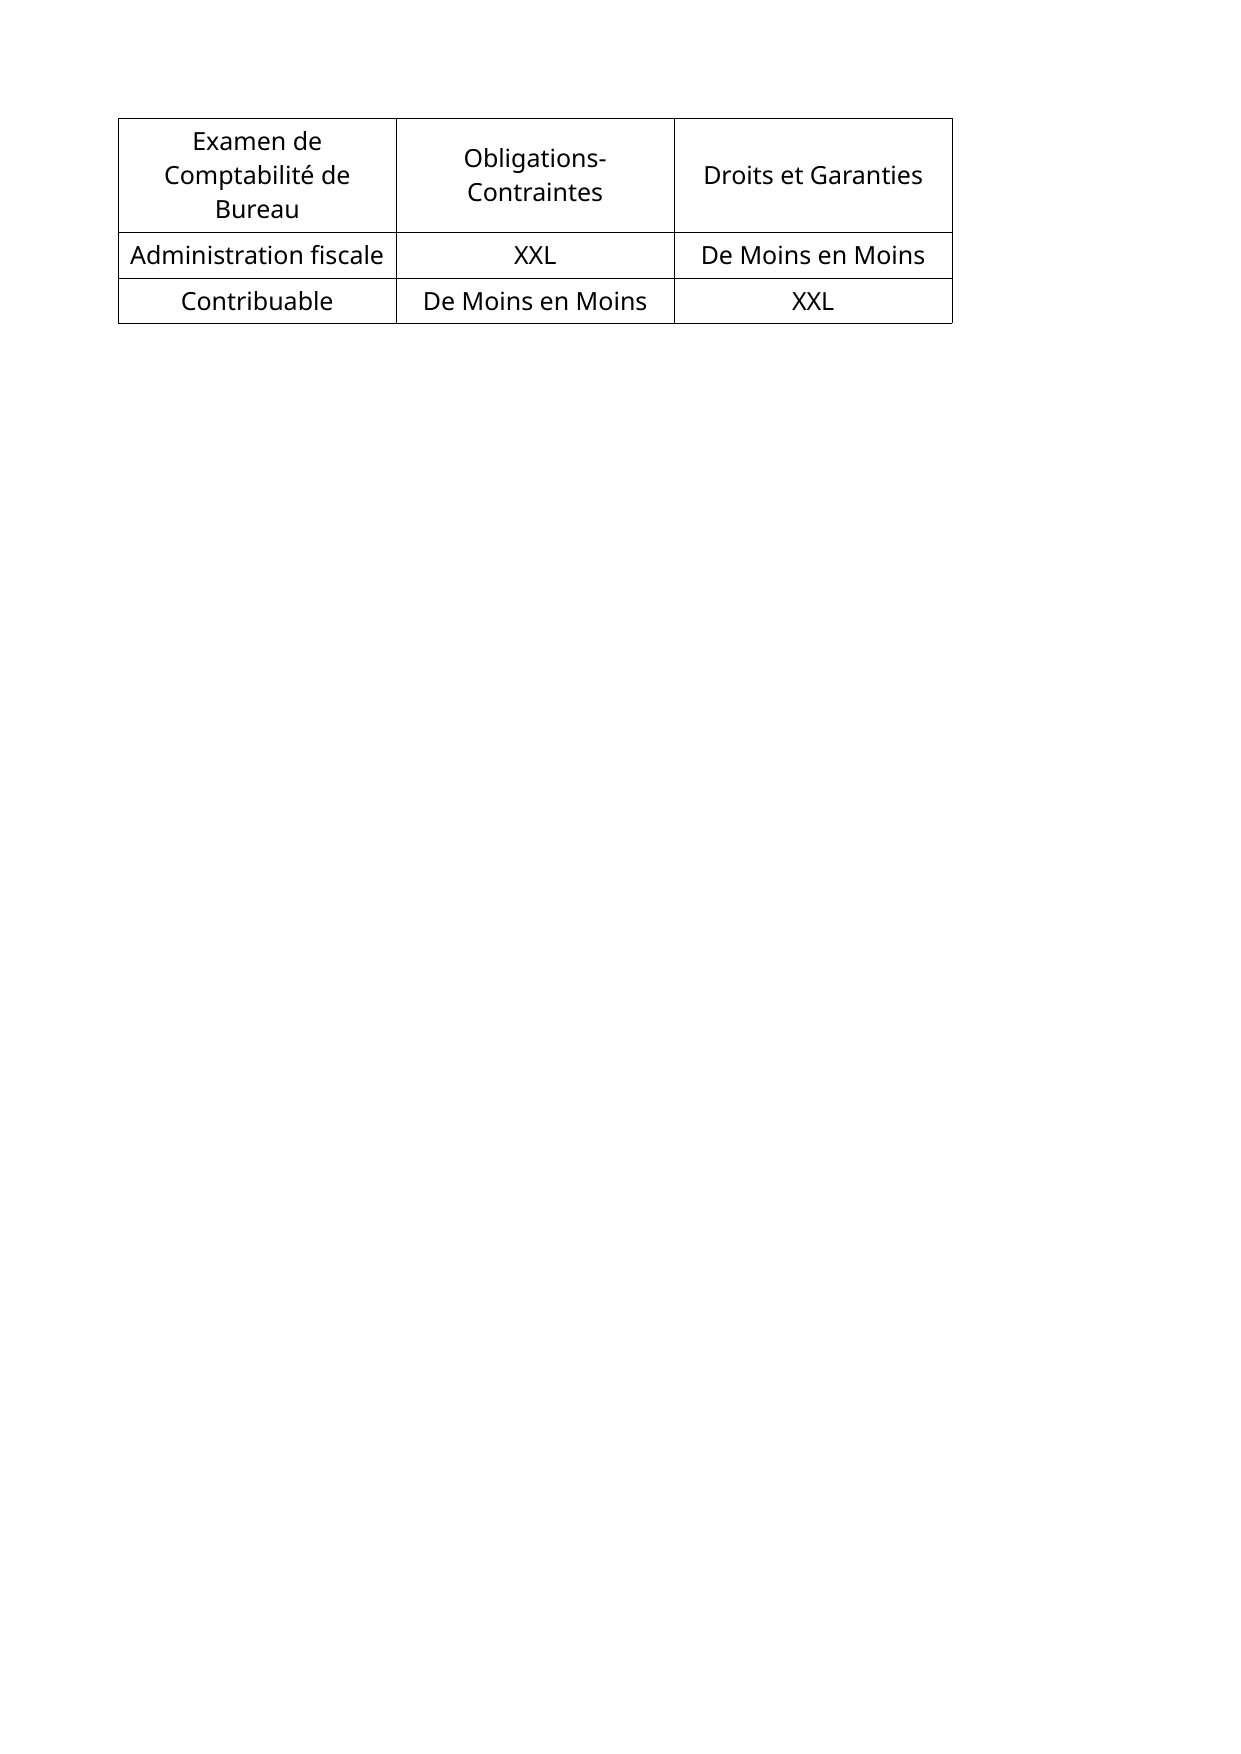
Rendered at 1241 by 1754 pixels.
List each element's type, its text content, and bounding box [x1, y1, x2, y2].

table_header Droits et Garanties [675, 119, 952, 232]
table_header Examen de Comptabilité de Bureau [119, 119, 396, 232]
table_cell XXL [675, 279, 952, 323]
table_cell Administration fiscale [119, 233, 396, 277]
table_cell De Moins en Moins [675, 233, 952, 277]
table_cell De Moins en Moins [397, 279, 674, 323]
table_cell XXL [397, 233, 674, 277]
table_cell Contribuable [119, 279, 396, 323]
table_header Obligations- Contraintes [397, 119, 674, 232]
